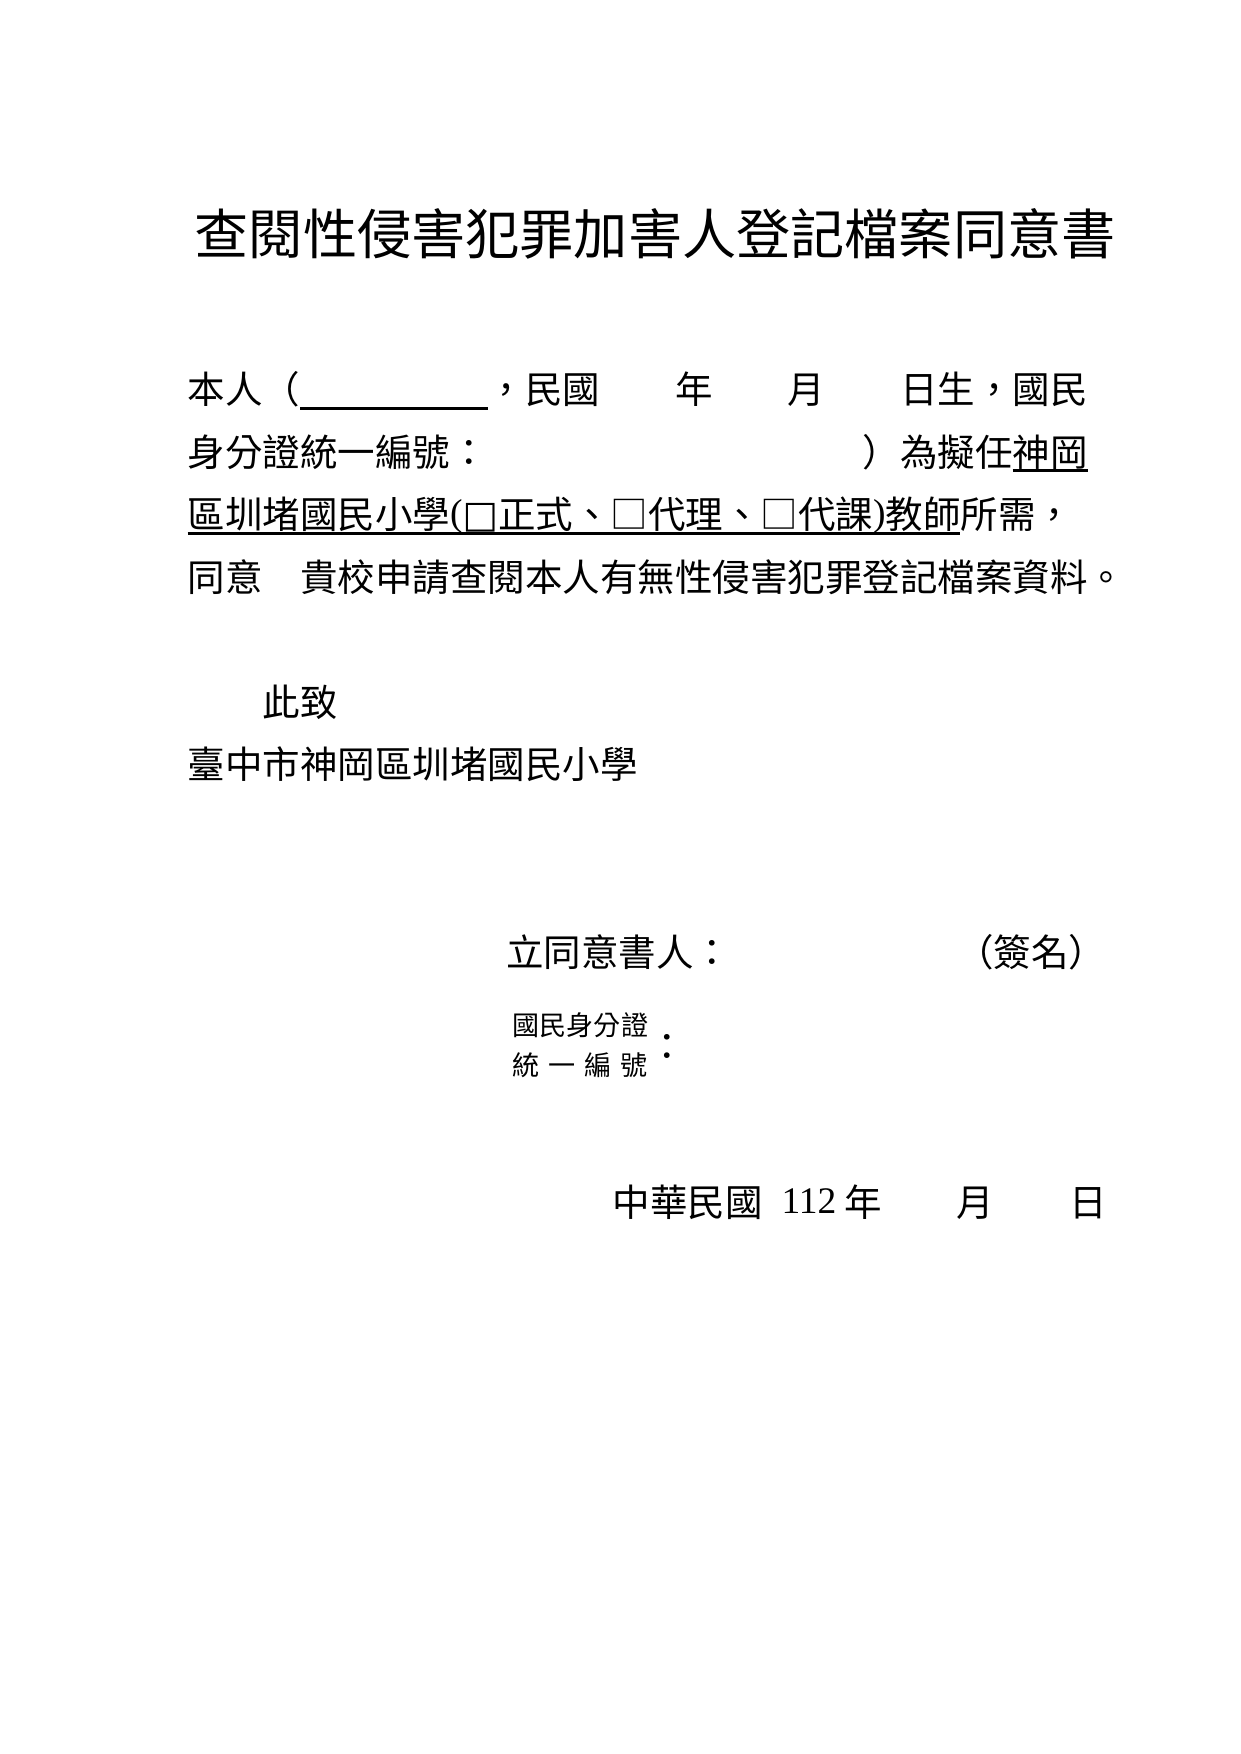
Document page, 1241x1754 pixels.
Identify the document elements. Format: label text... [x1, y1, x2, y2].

text 查閱性侵害犯罪加害人登記檔案同意書 [187, 158, 1122, 283]
text 此致 [187, 658, 1106, 721]
text 立同意書人： （簽名） [187, 908, 1106, 971]
text 臺中市神岡區圳堵國民小學 [187, 721, 1106, 783]
text 中華民國 112年 月 日 [187, 1158, 1106, 1221]
text 本人（ ，民國 年 月 日生，國民身分證統一編號： ）為擬任神岡區圳堵國民小學(□正式、□代理、□代課)教師所需，同意 貴校申請查閱本人有無性侵害犯罪登記檔案資料。 [187, 346, 1106, 596]
text 國民身分證統一編號： [187, 971, 1106, 1096]
